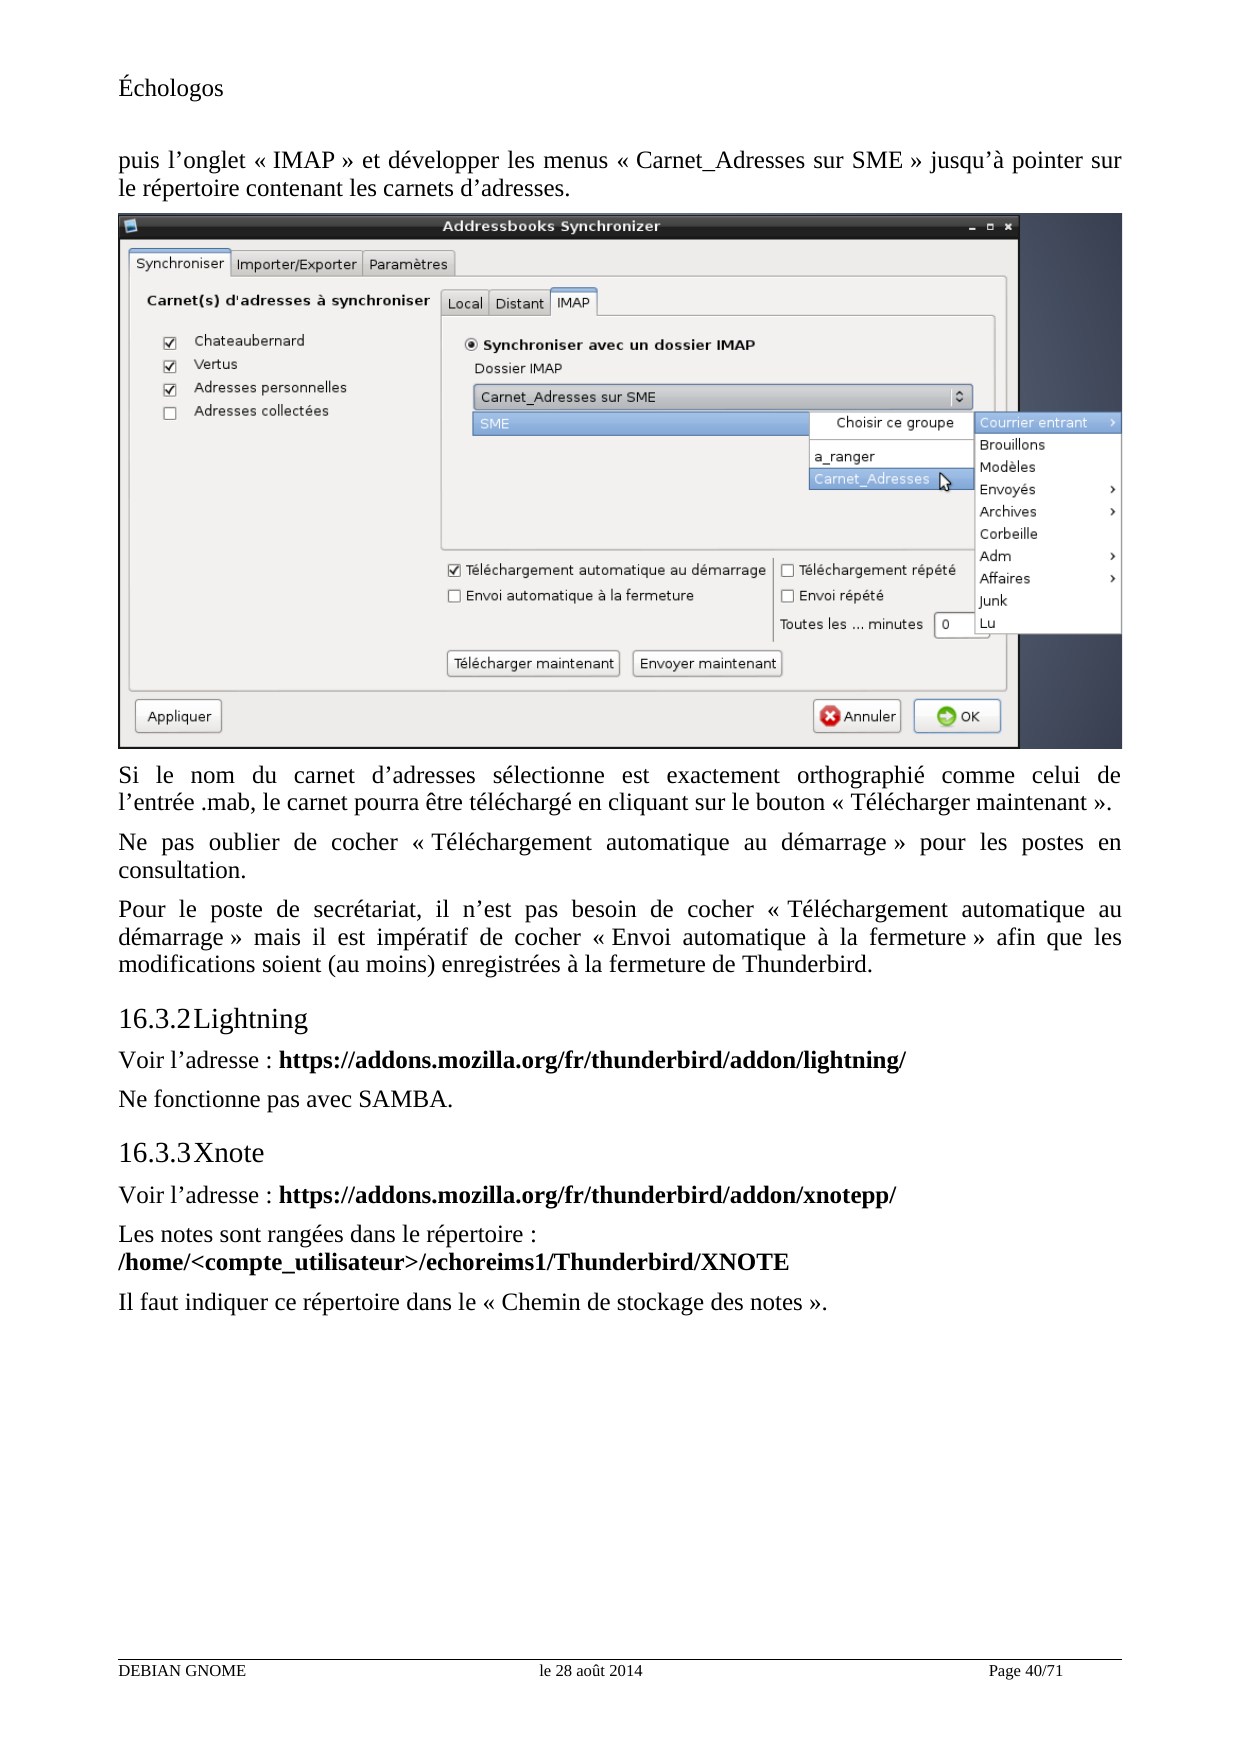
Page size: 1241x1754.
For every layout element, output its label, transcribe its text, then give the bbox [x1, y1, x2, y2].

text Voir l’adresse : https://addons.mozilla.org/fr/thunderbird/addon/lightning/ [118, 1046, 1122, 1074]
text Ne fonctionne pas avec SAMBA. [118, 1086, 1122, 1113]
text Voir l’adresse : https://addons.mozilla.org/fr/thunderbird/addon/xnotepp/ [118, 1181, 1122, 1209]
subtitle Lightning [118, 1002, 1122, 1034]
text Il faut indiquer ce répertoire dans le « Chemin de stockage des notes ». [118, 1288, 1122, 1315]
subtitle Xnote [118, 1137, 1122, 1169]
text Les notes sont rangées dans le répertoire : /home/<compte_utilisateur>/echoreims1/Thunderbird/XNOTE [118, 1220, 1122, 1276]
text Si le nom du carnet d’adresses sélectionne est exactement orthographié comme celui de l’entrée .mab, le carnet pourra être téléchargé en cliquant sur le bouton « Télécharger maintenant ». [118, 761, 1122, 816]
text Ne pas oublier de cocher « Téléchargement automatique au démarrage » pour les postes en consultation. [118, 828, 1122, 883]
text Pour le poste de secrétariat, il n’est pas besoin de cocher « Téléchargement automatique au démarrage » mais il est impératif de cocher « Envoi automatique à la fermeture » afin que les modifications soient (au moins) enregistrées à la fermeture de Thunderbird. [118, 895, 1122, 978]
picture [118, 213, 1123, 749]
text puis l’onglet « IMAP » et développer les menus « Carnet_Adresses sur SME » jusqu’à pointer sur le répertoire contenant les carnets d’adresses. [118, 147, 1122, 202]
